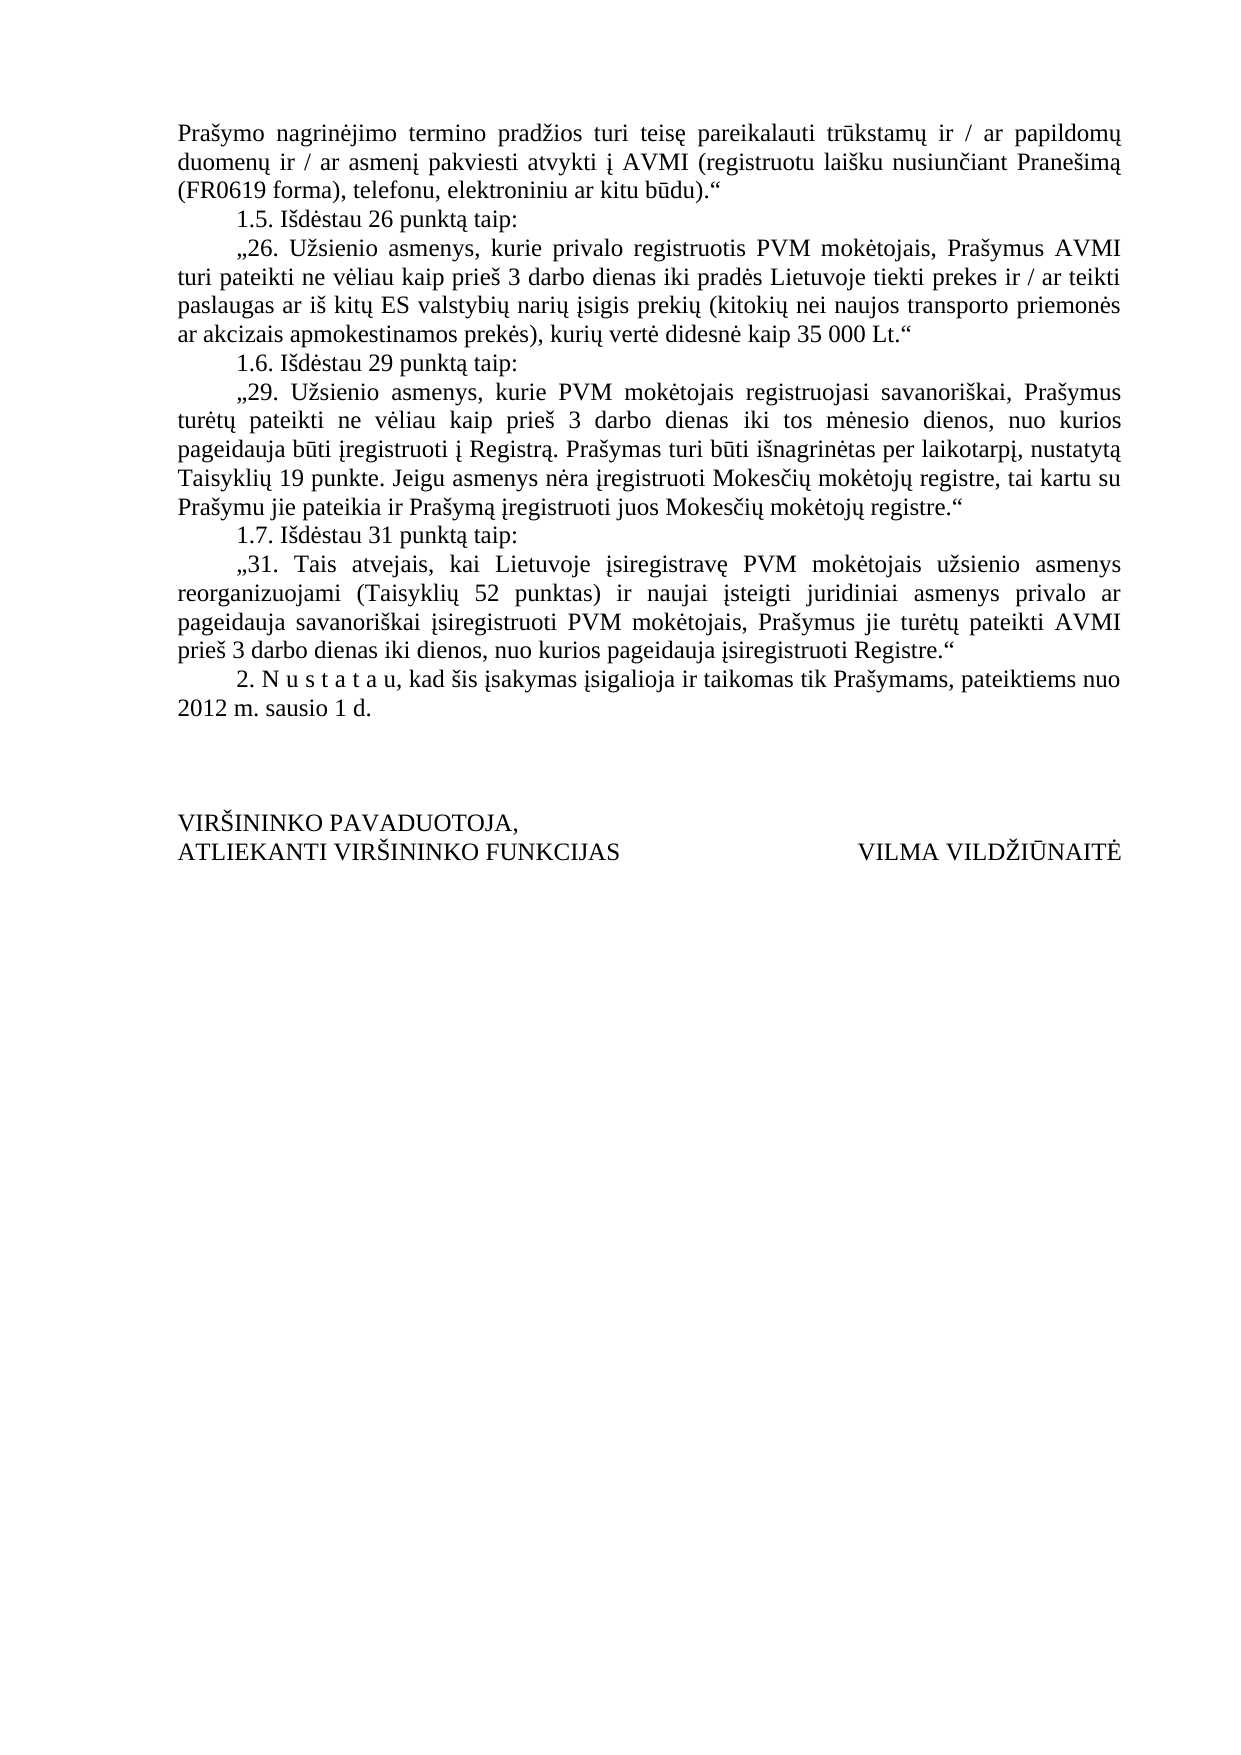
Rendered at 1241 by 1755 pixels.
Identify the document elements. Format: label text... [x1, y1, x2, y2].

text Prašymo nagrinėjimo termino pradžios turi teisę pareikalauti trūkstamų ir / ar papildomų duomenų ir / ar asmenį pakviesti atvykti į AVMI (registruotu laišku nusiunčiant Pranešimą (FR0619 forma), telefonu, elektroniniu ar kitu būdu).“ [177, 118, 1122, 204]
text „26. Užsienio asmenys, kurie privalo registruotis PVM mokėtojais, Prašymus AVMI turi pateikti ne vėliau kaip prieš 3 darbo dienas iki pradės Lietuvoje tiekti prekes ir / ar teikti paslaugas ar iš kitų ES valstybių narių įsigis prekių (kitokių nei naujos transporto priemonės ar akcizais apmokestinamos prekės), kurių vertė didesnė kaip 35 000 Lt.“ [177, 233, 1122, 348]
text Viršininko pavaduotoja, [177, 808, 1122, 837]
text 1.5. Išdėstau 26 punktą taip: [177, 204, 1122, 233]
text 2. N u s t a t a u, kad šis įsakymas įsigalioja ir taikomas tik Prašymams, pateiktiems nuo 2012 m. sausio 1 d. [177, 664, 1122, 722]
text „29. Užsienio asmenys, kurie PVM mokėtojais registruojasi savanoriškai, Prašymus turėtų pateikti ne vėliau kaip prieš 3 darbo dienas iki tos mėnesio dienos, nuo kurios pageidauja būti įregistruoti į Registrą. Prašymas turi būti išnagrinėtas per laikotarpį, nustatytą Taisyklių 19 punkte. Jeigu asmenys nėra įregistruoti Mokesčių mokėtojų registre, tai kartu su Prašymu jie pateikia ir Prašymą įregistruoti juos Mokesčių mokėtojų registre.“ [177, 377, 1122, 521]
text atliekanti viršininko funkcijas Vilma Vildžiūnaitė [177, 837, 1122, 866]
text „31. Tais atvejais, kai Lietuvoje įsiregistravę PVM mokėtojais užsienio asmenys reorganizuojami (Taisyklių 52 punktas) ir naujai įsteigti juridiniai asmenys privalo ar pageidauja savanoriškai įsiregistruoti PVM mokėtojais, Prašymus jie turėtų pateikti AVMI prieš 3 darbo dienas iki dienos, nuo kurios pageidauja įsiregistruoti Registre.“ [177, 549, 1122, 664]
text 1.7. Išdėstau 31 punktą taip: [177, 521, 1122, 549]
text 1.6. Išdėstau 29 punktą taip: [177, 348, 1122, 377]
